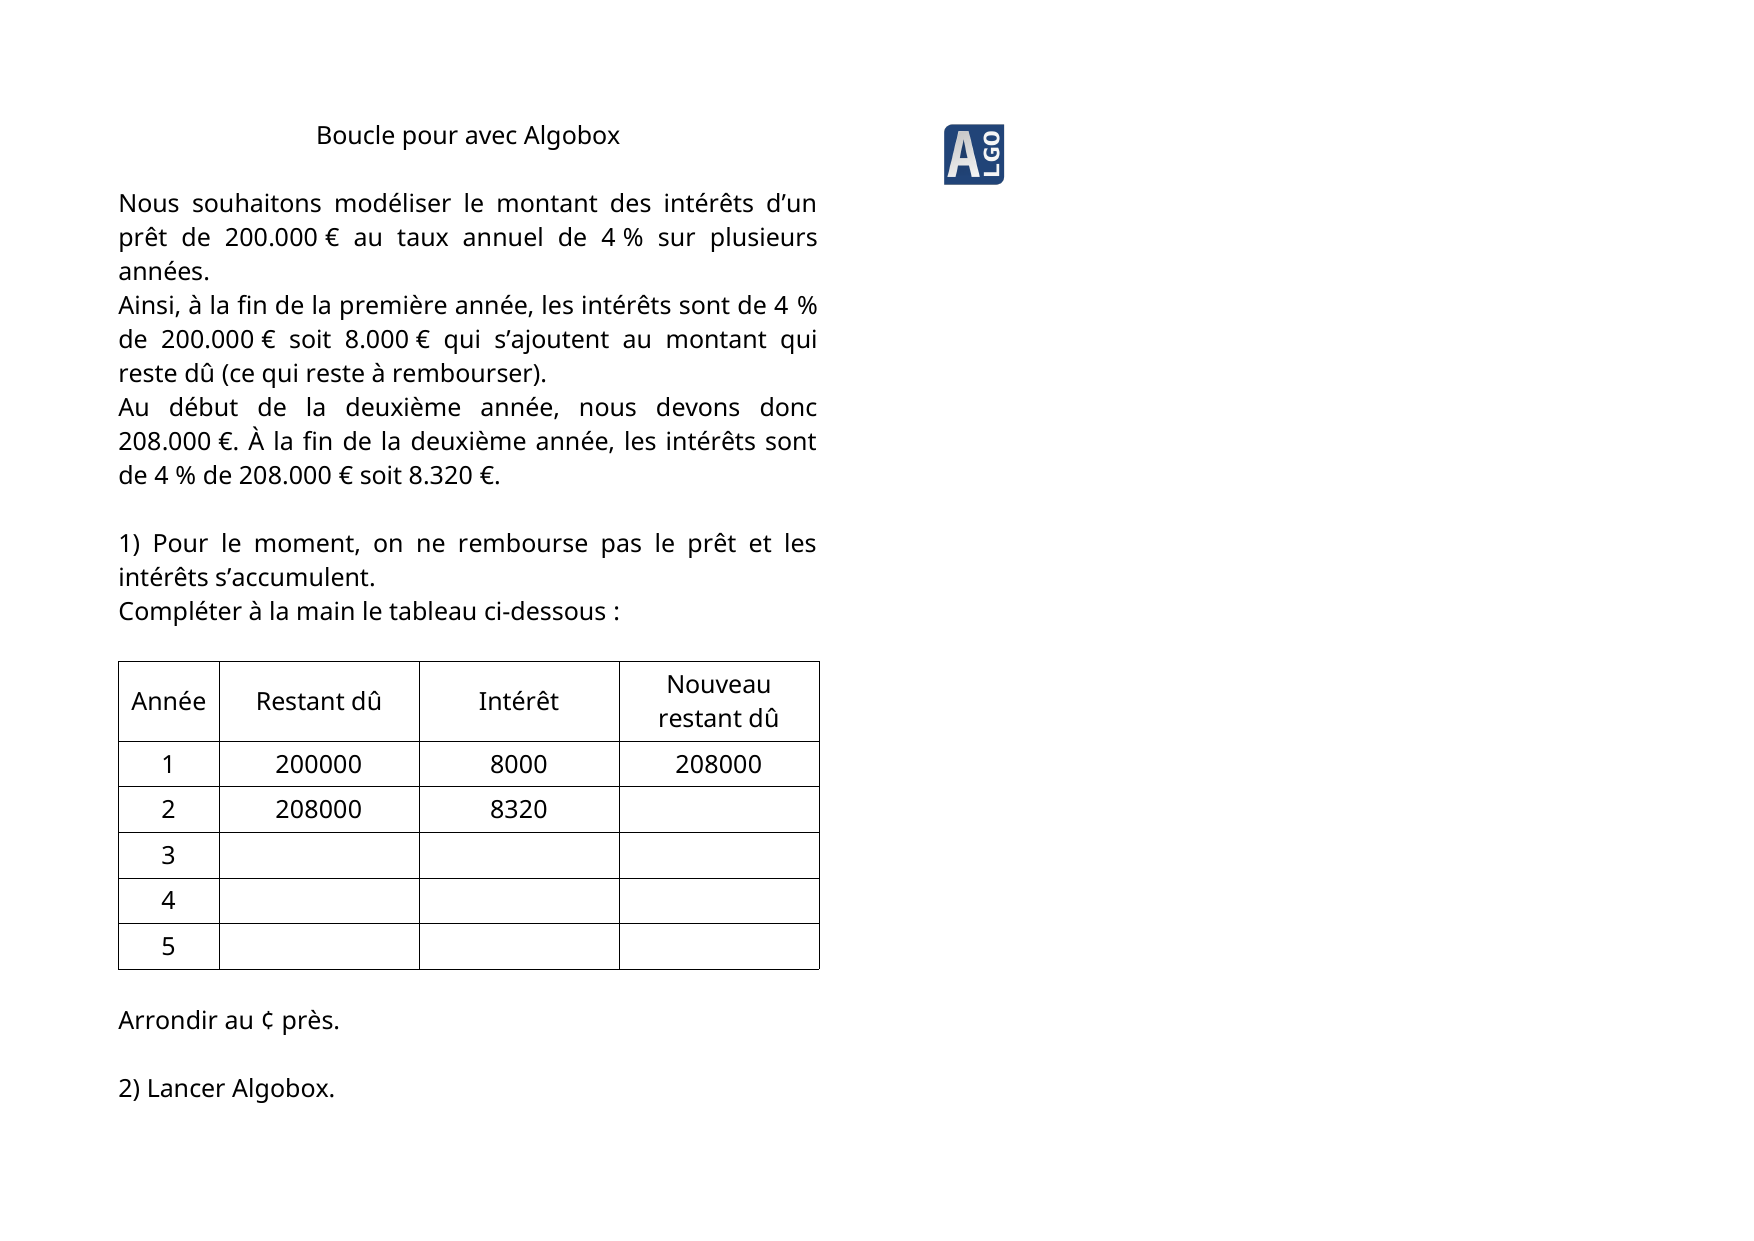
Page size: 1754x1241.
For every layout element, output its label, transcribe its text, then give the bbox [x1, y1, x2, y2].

table_cell 4 [119, 879, 219, 923]
table_cell 1 [119, 742, 219, 786]
table_cell 208000 [220, 787, 419, 832]
table_cell 208000 [620, 742, 819, 786]
table_cell [420, 924, 619, 969]
table_cell 200000 [220, 742, 419, 786]
picture [936, 118, 1012, 194]
table_cell 2 [119, 787, 219, 832]
text 1) Pour le moment, on ne rembourse pas le prêt et les intérêts s’accumulent. [118, 526, 818, 593]
text Au début de la deuxième année, nous devons donc 208.000 €. À la fin de la deuxième année, les intérêts sont de 4 % de 208.000 € soit 8.320 €. [118, 390, 818, 492]
text Compléter à la main le tableau ci-dessous : [118, 593, 818, 627]
table_cell 5 [119, 924, 219, 969]
text Nous souhaitons modéliser le montant des intérêts d’un prêt de 200.000 € au taux annuel de 4 % sur plusieurs années. [118, 186, 818, 288]
table_header Nouveau restant dû [620, 662, 819, 741]
table_header Restant dû [220, 662, 419, 741]
table_header Intérêt [420, 662, 619, 741]
text Arrondir au ¢ près. [118, 1003, 818, 1037]
text 2) Lancer Algobox. [118, 1071, 818, 1104]
subtitle Boucle pour avec Algobox [118, 118, 818, 152]
table_header Année [119, 662, 219, 741]
table_cell [220, 924, 419, 969]
table_cell [220, 879, 419, 923]
table_cell [220, 833, 419, 878]
table_cell [420, 833, 619, 878]
table_cell [620, 833, 819, 878]
text Ainsi, à la fin de la première année, les intérêts sont de 4 % de 200.000 € soit 8.000 € qui s’ajoutent au montant qui reste dû (ce qui reste à rembourser). [118, 288, 818, 390]
table_cell 3 [119, 833, 219, 878]
table_cell [420, 879, 619, 923]
table_cell [620, 787, 819, 832]
table_cell 8320 [420, 787, 619, 832]
table_cell [620, 924, 819, 969]
table_cell 8000 [420, 742, 619, 786]
table_cell [620, 879, 819, 923]
